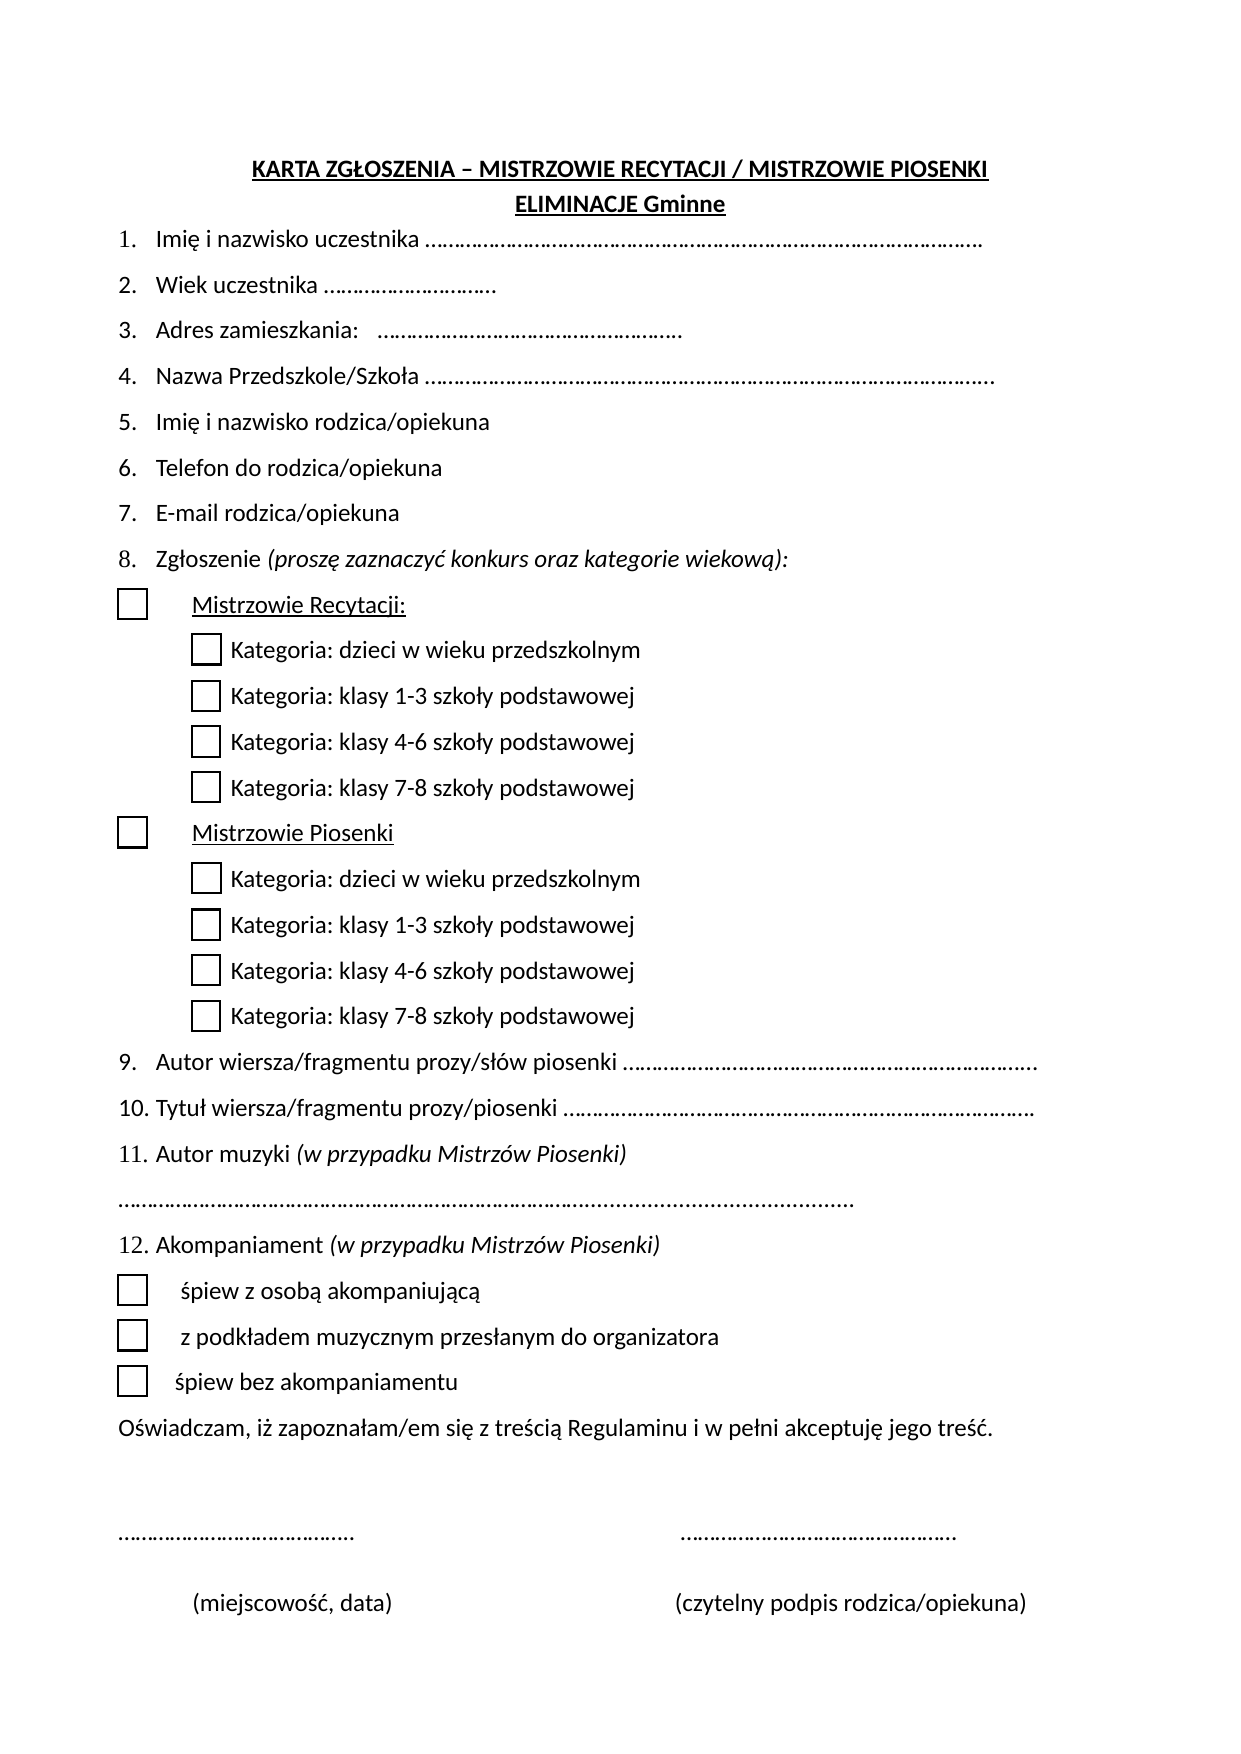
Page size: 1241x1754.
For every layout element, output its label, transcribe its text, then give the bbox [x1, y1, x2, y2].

text śpiew z osobą akompaniującą [148, 1275, 1122, 1305]
text Kategoria: klasy 4-6 szkoły podstawowej [221, 955, 1122, 985]
text [157, 680, 191, 711]
text Kategoria: dzieci w wieku przedszkolnym [222, 863, 1122, 894]
text [157, 863, 191, 894]
text [157, 726, 191, 757]
text Kategoria: klasy 1-3 szkoły podstawowej [221, 680, 1122, 711]
text KARTA ZGŁOSZENIA – MISTRZOWIE RECYTACJI / MISTRZOWIE PIOSENKI [118, 153, 1122, 184]
list Imię i nazwisko uczestnika ……………………………………………………………………………………. [118, 223, 1122, 254]
list Tytuł wiersza/fragmentu prozy/piosenki ………………………………………………………………………. [118, 1092, 1122, 1122]
text Mistrzowie Piosenki [148, 818, 1122, 848]
text z podkładem muzycznym przesłanym do organizatora [148, 1321, 1122, 1351]
text Kategoria: klasy 7-8 szkoły podstawowej [221, 1001, 1122, 1031]
text (miejscowość, data) (czytelny podpis rodzica/opiekuna) [118, 1587, 1122, 1617]
list E-mail rodzica/opiekuna [118, 497, 1122, 528]
text Mistrzowie Recytacji: [148, 589, 1122, 619]
text [157, 635, 191, 665]
list Akompaniament (w przypadku Mistrzów Piosenki) [118, 1229, 1122, 1260]
text ………………………………….. ………………………………………… [118, 1516, 1122, 1547]
list Telefon do rodzica/opiekuna [118, 452, 1122, 482]
text śpiew bez akompaniamentu [148, 1366, 1122, 1397]
list Adres zamieszkania: …………………………………………….. [118, 314, 1122, 345]
text [157, 1001, 191, 1031]
list Zgłoszenie (proszę zaznaczyć konkurs oraz kategorie wiekową): [118, 543, 1122, 574]
text Kategoria: dzieci w wieku przedszkolnym [222, 635, 1122, 665]
text Kategoria: klasy 4-6 szkoły podstawowej [221, 726, 1122, 757]
list Nazwa Przedszkole/Szkoła ……………………………………………………………………………………... [118, 360, 1122, 391]
text [157, 955, 191, 985]
list Autor muzyki (w przypadku Mistrzów Piosenki) [118, 1138, 1122, 1168]
list Wiek uczestnika ………………………… [118, 269, 1122, 299]
text ………………………………………………………………………........................................... [118, 1183, 1122, 1214]
text Kategoria: klasy 1-3 szkoły podstawowej [221, 909, 1122, 939]
text [157, 772, 191, 802]
text Kategoria: klasy 7-8 szkoły podstawowej [221, 772, 1122, 802]
list Imię i nazwisko rodzica/opiekuna [118, 406, 1122, 437]
text ELIMINACJE Gminne [118, 188, 1122, 219]
list Autor wiersza/fragmentu prozy/słów piosenki ……………………………………………………………... [118, 1046, 1122, 1077]
text Oświadczam, iż zapoznałam/em się z treścią Regulaminu i w pełni akceptuję jego treść. [118, 1412, 1122, 1443]
text [157, 909, 191, 939]
